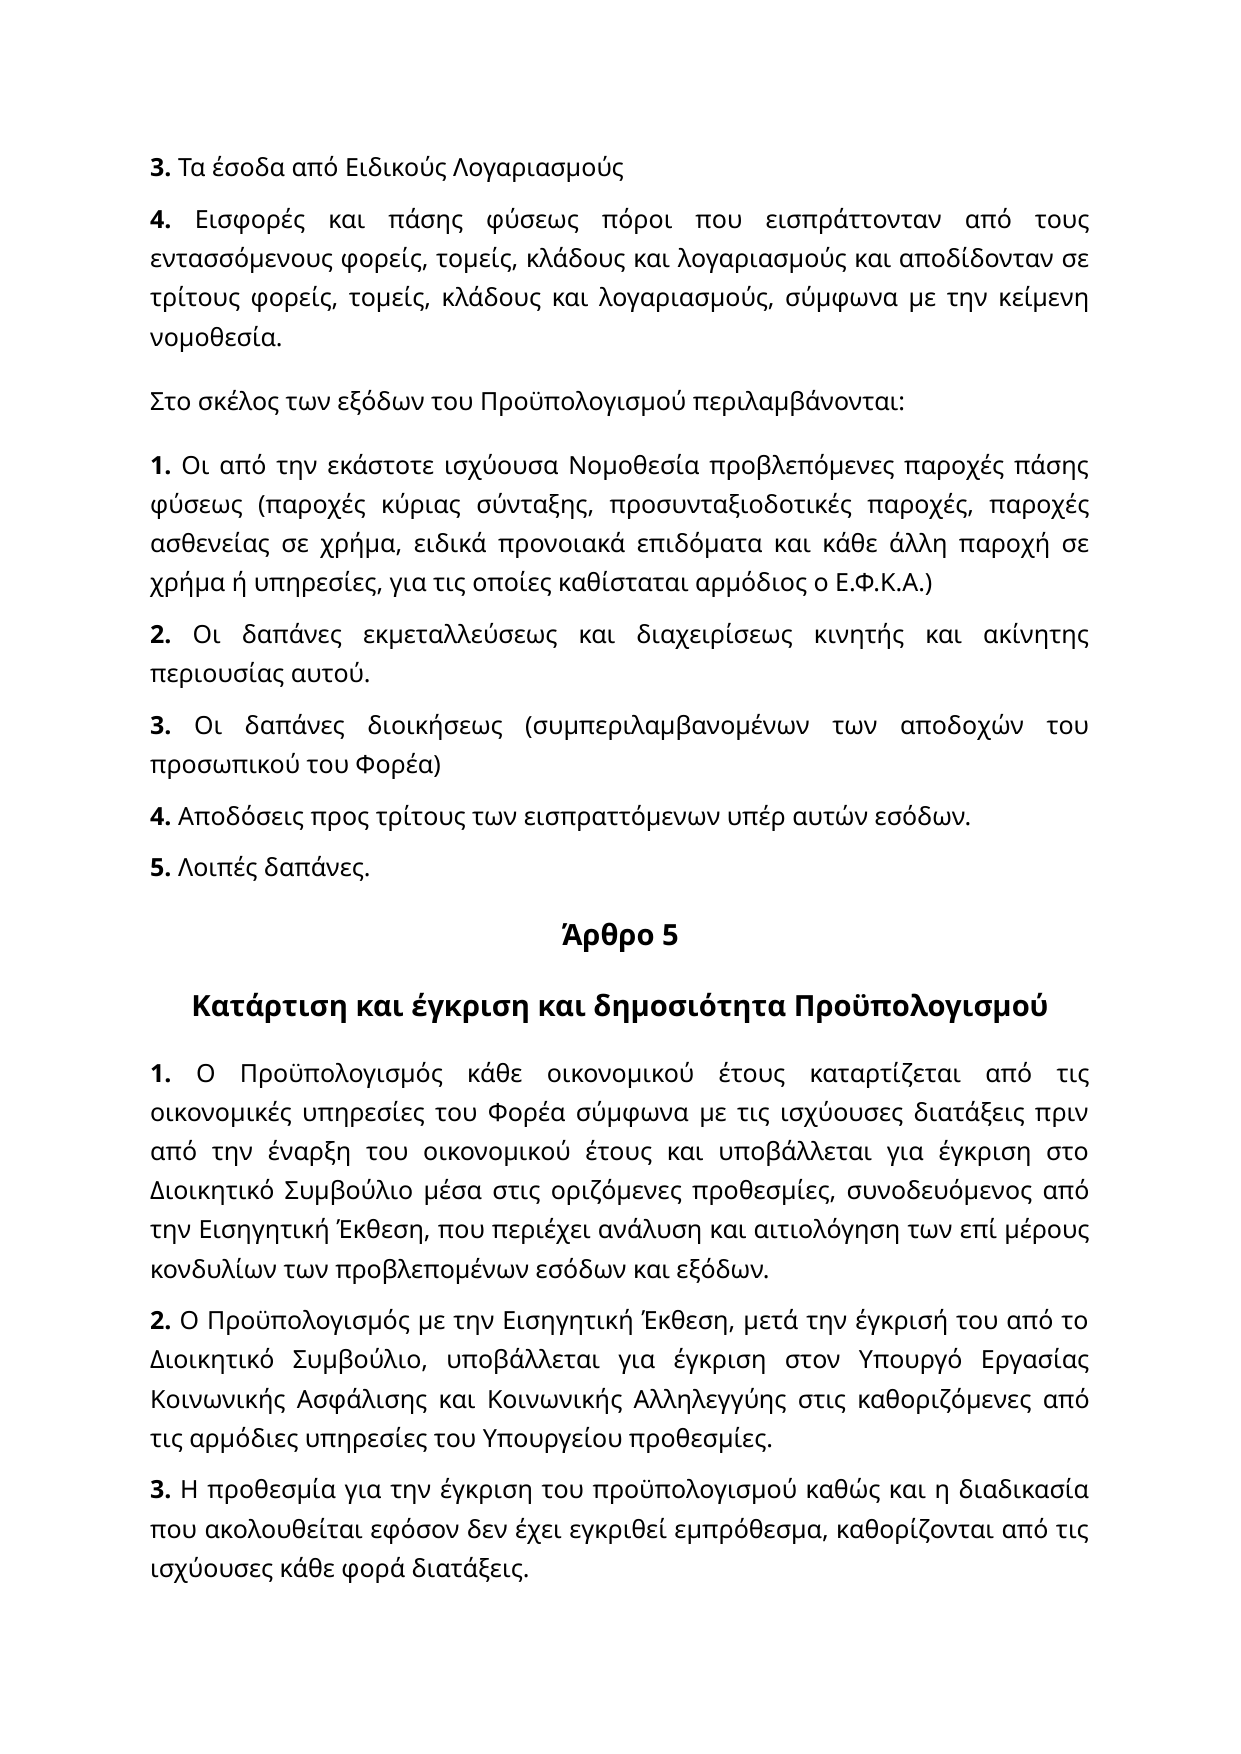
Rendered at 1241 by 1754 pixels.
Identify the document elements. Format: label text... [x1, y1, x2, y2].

subtitle Κατάρτιση και έγκριση και δημοσιότητα Προϋπολογισμού [150, 985, 1090, 1024]
text 3. Οι δαπάνες διοικήσεως (συμπεριλαμβανομένων των αποδοχών του προσωπικού του Φορέα) [150, 707, 1090, 781]
subtitle Άρθρο 5 [150, 914, 1090, 954]
text 5. Λοιπές δαπάνες. [150, 850, 1090, 884]
text 3. Τα έσοδα από Ειδικούς Λογαριασμούς [150, 150, 1090, 184]
text 4. Εισφορές και πάσης φύσεως πόροι που εισπράττονταν από τους εντασσόμενους φορείς, τομείς, κλάδους και λογαριασμούς και αποδίδονταν σε τρίτους φορείς, τομείς, κλάδους και λογαριασμούς, σύμφωνα με την κείμενη νομοθεσία. [150, 202, 1090, 353]
text 3. Η προθεσμία για την έγκριση του προϋπολογισμού καθώς και η διαδικασία που ακολουθείται εφόσον δεν έχει εγκριθεί εμπρόθεσμα, καθορίζονται από τις ισχύουσες κάθε φορά διατάξεις. [150, 1472, 1090, 1584]
text 2. Ο Προϋπολογισμός με την Εισηγητική Έκθεση, μετά την έγκρισή του από το Διοικητικό Συμβούλιο, υποβάλλεται για έγκριση στον Υπουργό Εργασίας Κοινωνικής Ασφάλισης και Κοινωνικής Αλληλεγγύης στις καθοριζόμενες από τις αρμόδιες υπηρεσίες του Υπουργείου προθεσμίες. [150, 1303, 1090, 1454]
text 4. Αποδόσεις προς τρίτους των εισπραττόμενων υπέρ αυτών εσόδων. [150, 798, 1090, 832]
text 1. Οι από την εκάστοτε ισχύουσα Νομοθεσία προβλεπόμενες παροχές πάσης φύσεως (παροχές κύριας σύνταξης, προσυνταξιοδοτικές παροχές, παροχές ασθενείας σε χρήμα, ειδικά προνοιακά επιδόματα και κάθε άλλη παροχή σε χρήμα ή υπηρεσίες, για τις οποίες καθίσταται αρμόδιος ο Ε.Φ.Κ.Α.) [150, 447, 1090, 599]
text Στο σκέλος των εξόδων του Προϋπολογισμού περιλαμβάνονται: [150, 383, 1090, 417]
text 2. Οι δαπάνες εκμεταλλεύσεως και διαχειρίσεως κινητής και ακίνητης περιουσίας αυτού. [150, 617, 1090, 690]
text 1. Ο Προϋπολογισμός κάθε οικονομικού έτους καταρτίζεται από τις οικονομικές υπηρεσίες του Φορέα σύμφωνα με τις ισχύουσες διατάξεις πριν από την έναρξη του οικονομικού έτους και υποβάλλεται για έγκριση στο Διοικητικό Συμβούλιο μέσα στις οριζόμενες προθεσμίες, συνοδευόμενος από την Εισηγητική Έκθεση, που περιέχει ανάλυση και αιτιολόγηση των επί μέρους κονδυλίων των προβλεπομένων εσόδων και εξόδων. [150, 1055, 1090, 1285]
